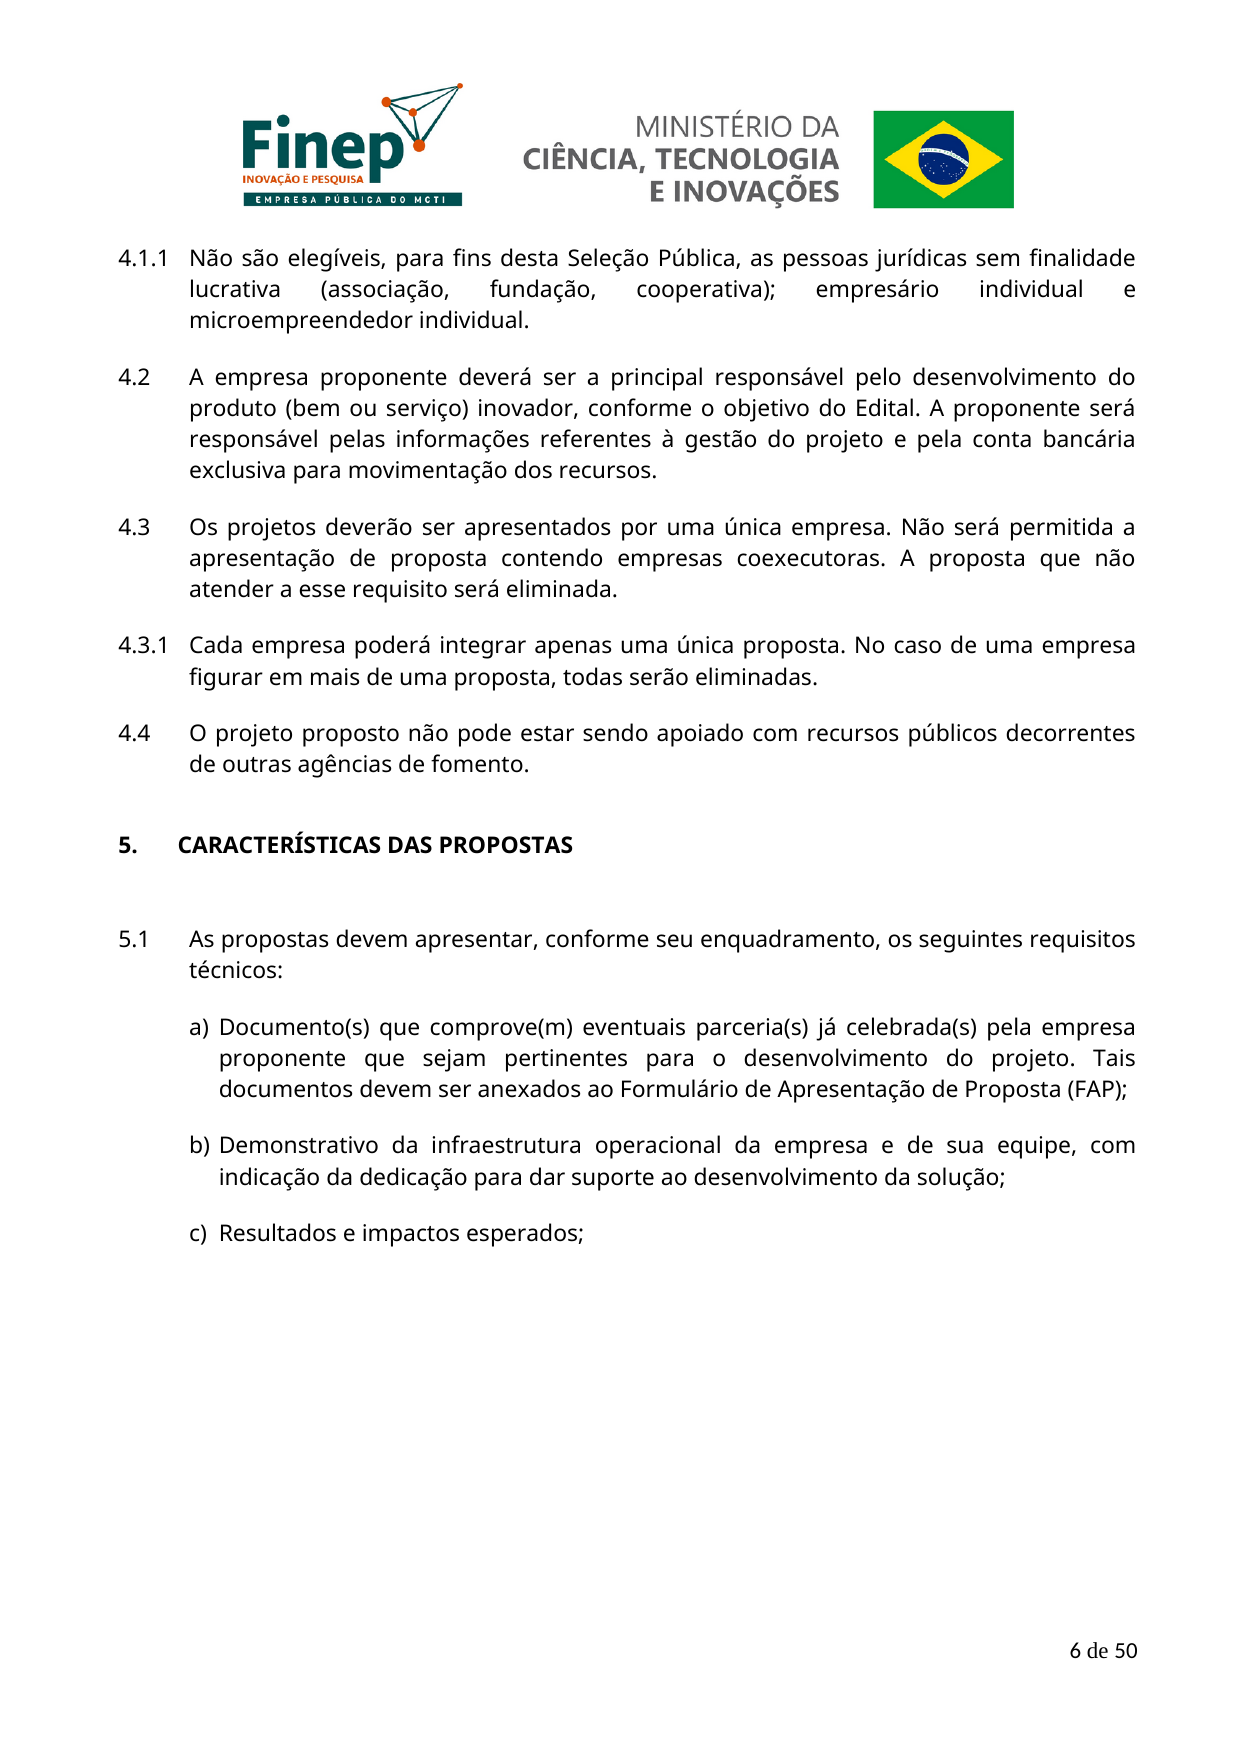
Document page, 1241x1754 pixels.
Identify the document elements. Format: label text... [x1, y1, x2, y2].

list Cada empresa poderá integrar apenas uma única proposta. No caso de uma empresa figurar em mais de uma proposta, todas serão eliminadas. [118, 629, 1137, 692]
list Documento(s) que comprove(m) eventuais parceria(s) já celebrada(s) pela empresa proponente que sejam pertinentes para o desenvolvimento do projeto. Tais documentos devem ser anexados ao Formulário de Apresentação de Proposta (FAP); [189, 1011, 1137, 1104]
list A empresa proponente deverá ser a principal responsável pelo desenvolvimento do produto (bem ou serviço) inovador, conforme o objetivo do Edital. A proponente será responsável pelas informações referentes à gestão do projeto e pela conta bancária exclusiva para movimentação dos recursos. [118, 361, 1137, 486]
list Demonstrativo da infraestrutura operacional da empresa e de sua equipe, com indicação da dedicação para dar suporte ao desenvolvimento da solução; [189, 1129, 1137, 1192]
list As propostas devem apresentar, conforme seu enquadramento, os seguintes requisitos técnicos: [118, 923, 1137, 986]
list Não são elegíveis, para fins desta Seleção Pública, as pessoas jurídicas sem finalidade lucrativa (associação, fundação, cooperativa); empresário individual e microempreendedor individual. [118, 242, 1137, 336]
list CARACTERÍSTICAS DAS PROPOSTAS [118, 829, 1137, 861]
list Os projetos deverão ser apresentados por uma única empresa. Não será permitida a apresentação de proposta contendo empresas coexecutoras. A proposta que não atender a esse requisito será eliminada. [118, 511, 1137, 604]
list O projeto proposto não pode estar sendo apoiado com recursos públicos decorrentes de outras agências de fomento. [118, 717, 1137, 779]
list Resultados e impactos esperados; [189, 1217, 1137, 1248]
